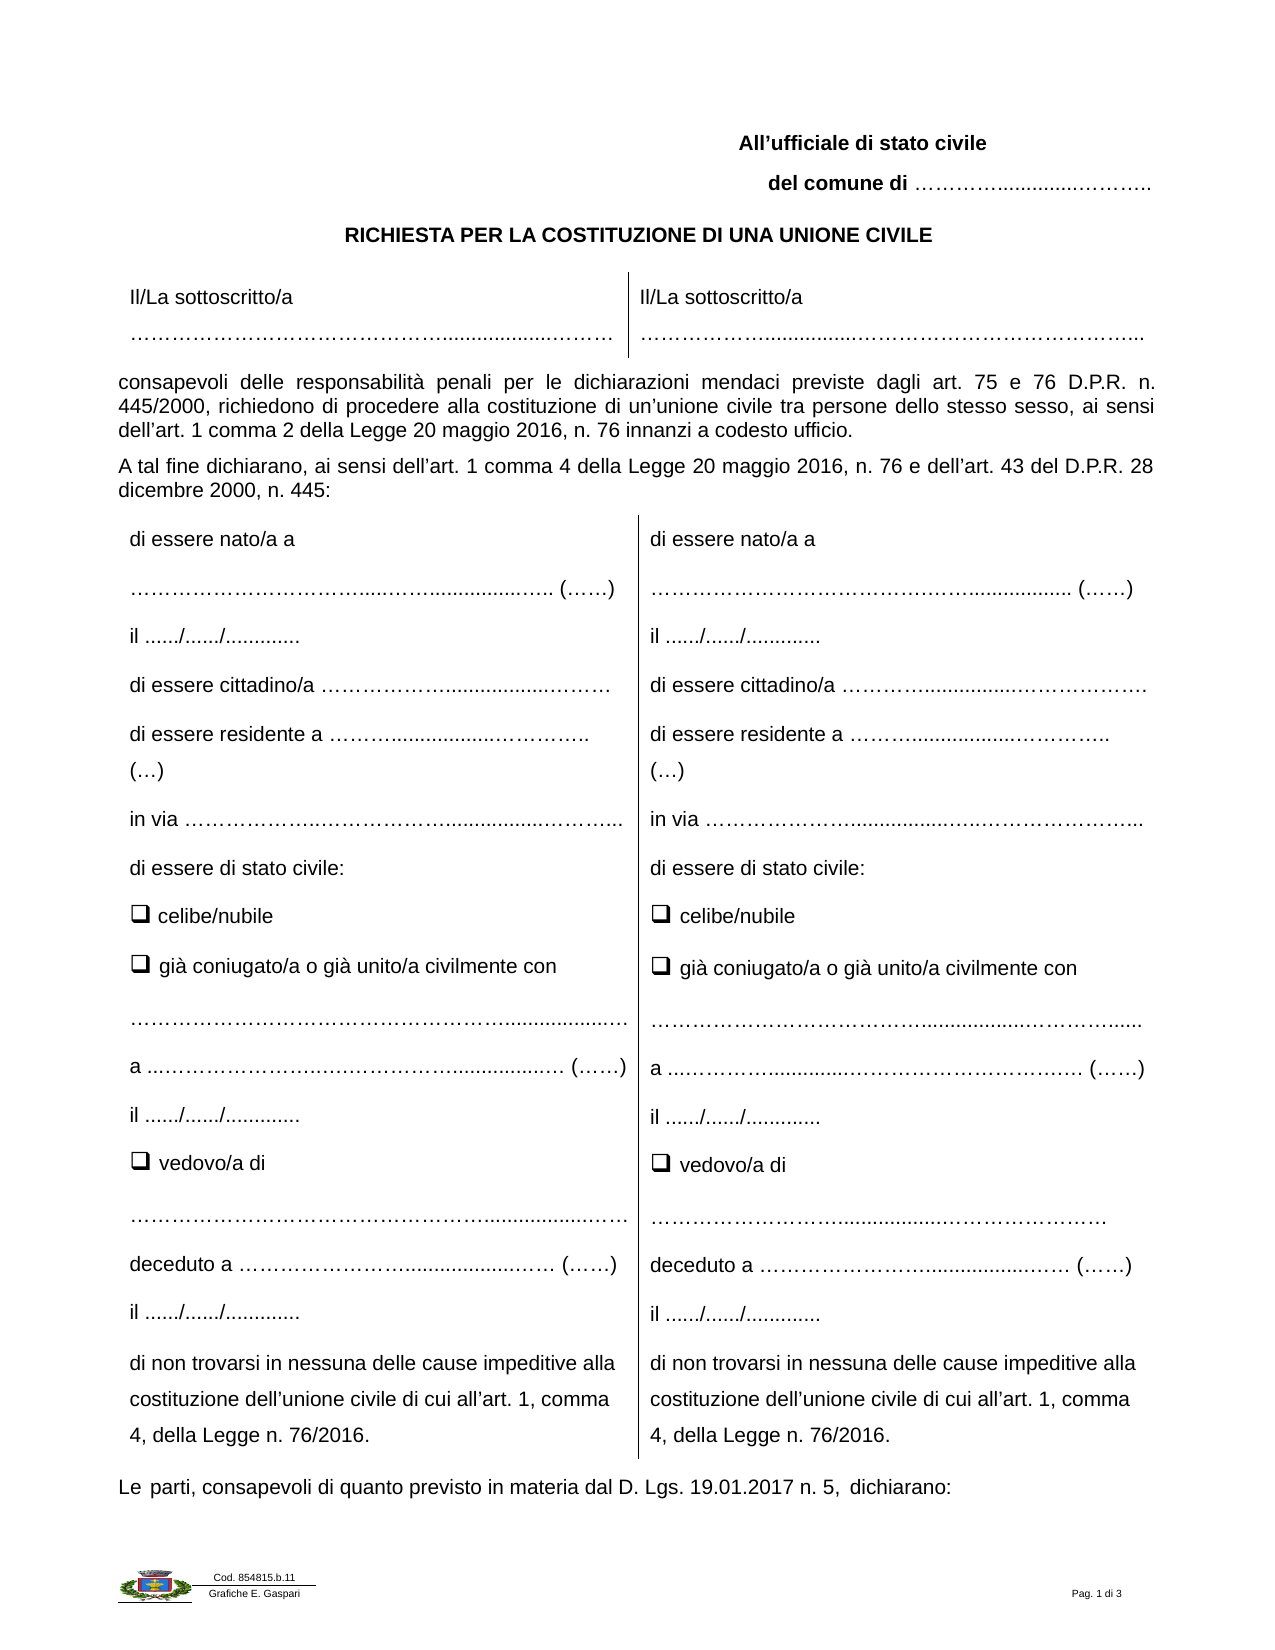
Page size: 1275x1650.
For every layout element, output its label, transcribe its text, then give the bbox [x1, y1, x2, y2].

subtitle RICHIESTA PER LA COSTITUZIONE DI UNA UNIONE CIVILE [118, 223, 1159, 247]
table_header di essere nato/a a …………………………….....……................….. (……) il ....../....../............. [118, 515, 638, 661]
text Le parti, consapevoli di quanto previsto in materia dal D. Lgs. 19.01.2017 n. 5, dichiarano: [118, 1471, 1152, 1501]
picture [118, 1570, 192, 1602]
table_header di essere nato/a a ………………………………….…….................. (……) il ....../....../............. [639, 515, 1157, 661]
table_header Il/La sottoscritto/a ………………................…………………………………... [629, 272, 1157, 357]
table_cell di essere di stato civile:  celibe/nubile  già coniugato/a o già unito/a civilmente con …………………………………..................…………...... a ...…………..............………………………….… (……) il ....../....../.............  vedovo/a di ………………………..................…………………… deceduto a ……………………..................…… (……) il ....../....../............. [639, 843, 1157, 1338]
subtitle All’ufficiale di stato civile [738, 131, 1149, 154]
table_cell di non trovarsi in nessuna delle cause impeditive alla costituzione dell’unione civile di cui all’art. 1, comma 4, della Legge n. 76/2016. [118, 1338, 638, 1459]
table_cell di essere residente a ………..................………….. (…) in via ………………..……………….................………... [118, 710, 638, 843]
table_cell di essere residente a ………..................………….. (…) in via ………………….................…..…………………... [639, 710, 1157, 843]
table_cell di essere cittadino/a …………................………………. [639, 661, 1157, 709]
text del comune di …………..............……….. [768, 171, 1157, 194]
text A tal fine dichiarano, ai sensi dell’art. 1 comma 4 della Legge 20 maggio 2016, n. 76 e dell’art. 43 del D.P.R. 28 dicembre 2000, n. 445: [118, 454, 1157, 502]
table_cell di essere di stato civile:  celibe/nubile  già coniugato/a o già unito/a civilmente con ………………………………………………..................… a ...…………………..….……………................… (……) il ....../....../.............  vedovo/a di ……………………………………………..................…… deceduto a ……………………...................…… (……) il ....../....../............. [118, 843, 638, 1338]
table_cell di non trovarsi in nessuna delle cause impeditive alla costituzione dell’unione civile di cui all’art. 1, comma 4, della Legge n. 76/2016. [639, 1338, 1157, 1459]
table_header Il/La sottoscritto/a ………………………………………...................……… [118, 272, 628, 357]
text consapevoli delle responsabilità penali per le dichiarazioni mendaci previste dagli art. 75 e 76 D.P.R. n. 445/2000, richiedono di procedere alla costituzione di un’unione civile tra persone dello stesso sesso, ai sensi dell’art. 1 comma 2 della Legge 20 maggio 2016, n. 76 innanzi a codesto ufficio. [118, 370, 1157, 442]
table_cell di essere cittadino/a ………………..................……… [118, 661, 638, 709]
